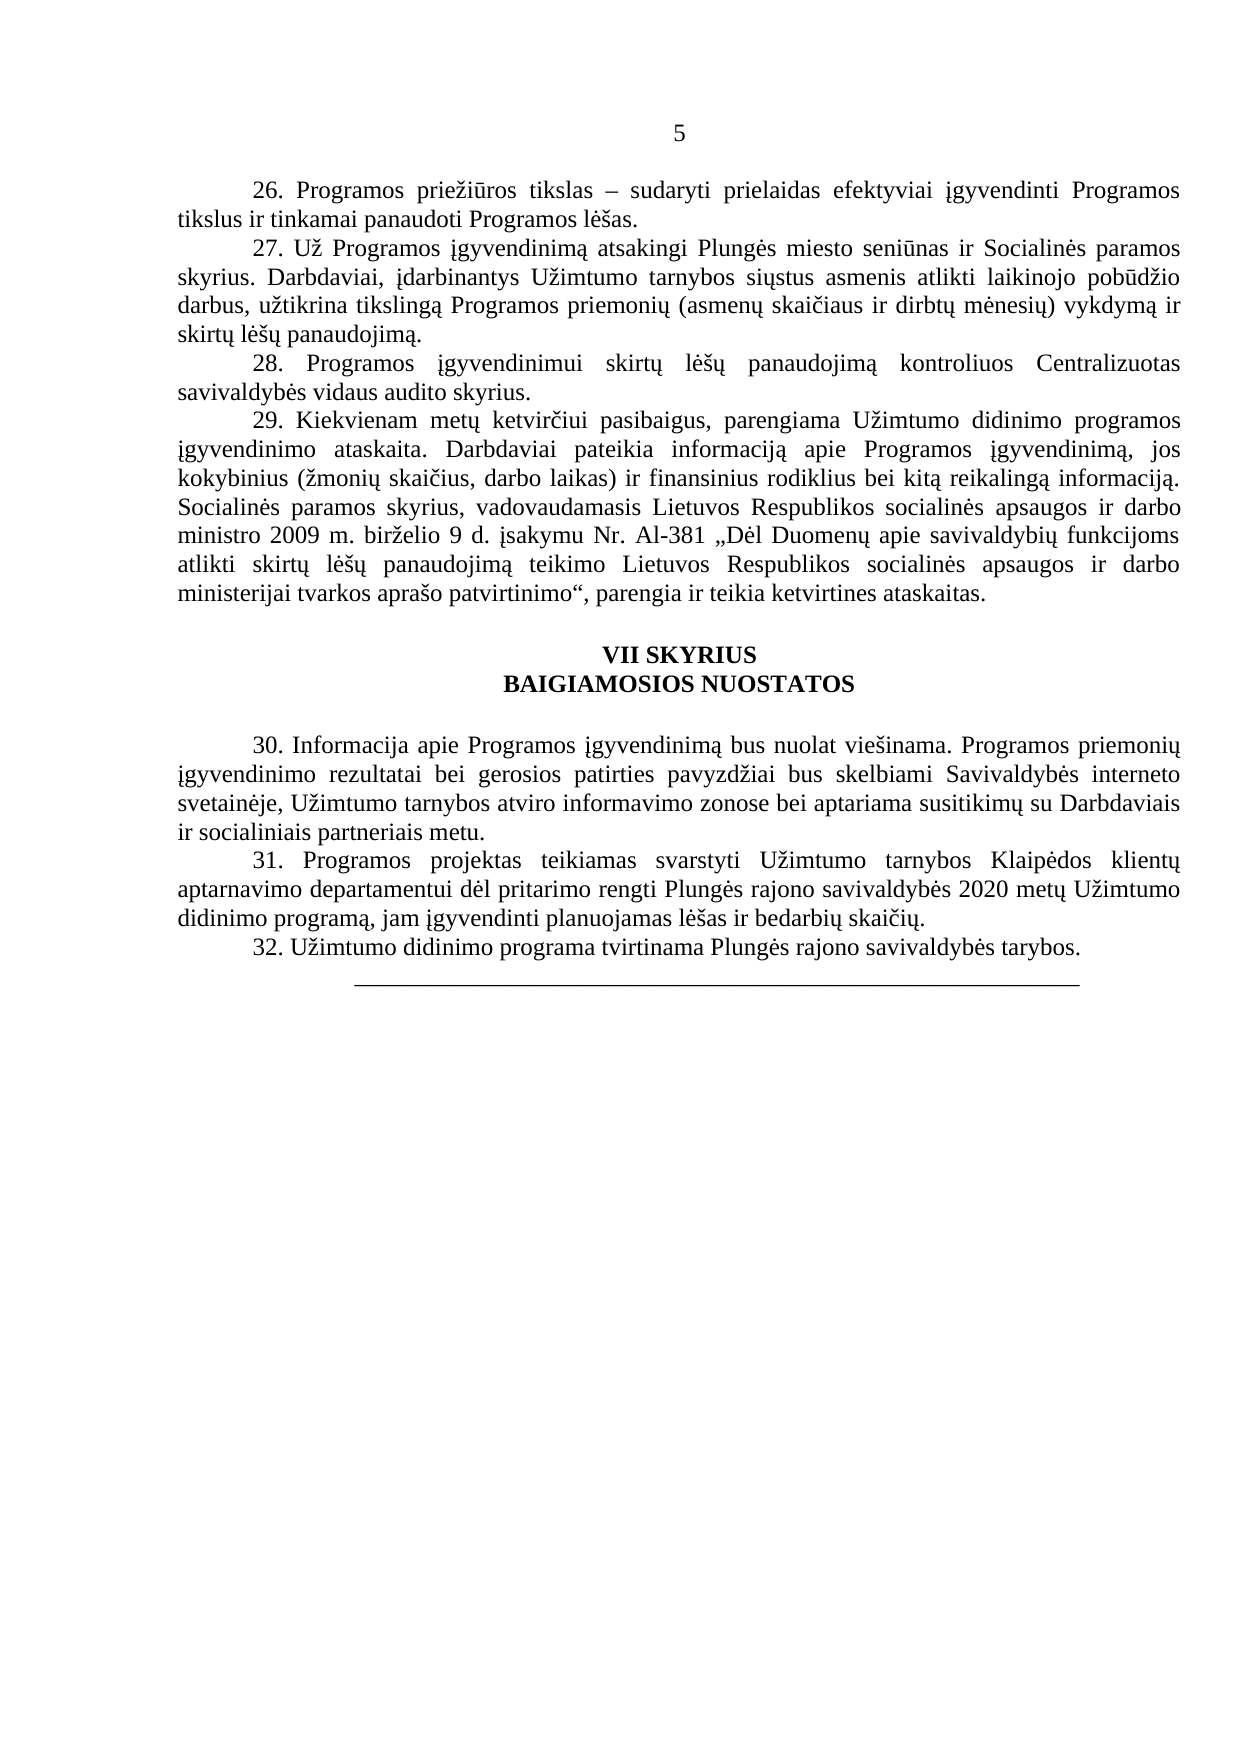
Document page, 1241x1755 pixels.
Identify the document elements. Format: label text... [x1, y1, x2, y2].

text VII SKYRIUS [177, 640, 1181, 669]
text 29. Kiekvienam metų ketvirčiui pasibaigus, parengiama Užimtumo didinimo programos įgyvendinimo ataskaita. Darbdaviai pateikia informaciją apie Programos įgyvendinimą, jos kokybinius (žmonių skaičius, darbo laikas) ir finansinius rodiklius bei kitą reikalingą informaciją. Socialinės paramos skyrius, vadovaudamasis Lietuvos Respublikos socialinės apsaugos ir darbo ministro 2009 m. birželio 9 d. įsakymu Nr. Al-381 „Dėl Duomenų apie savivaldybių funkcijoms atlikti skirtų lėšų panaudojimą teikimo Lietuvos Respublikos socialinės apsaugos ir darbo ministerijai tvarkos aprašo patvirtinimo“, parengia ir teikia ketvirtines ataskaitas. [177, 406, 1181, 607]
text 28. Programos įgyvendinimui skirtų lėšų panaudojimą kontroliuos Centralizuotas savivaldybės vidaus audito skyrius. [177, 348, 1181, 406]
text BAIGIAMOSIOS NUOSTATOS [177, 669, 1181, 697]
text 31. Programos projektas teikiamas svarstyti Užimtumo tarnybos Klaipėdos klientų aptarnavimo departamentui dėl pritarimo rengti Plungės rajono savivaldybės 2020 metų Užimtumo didinimo programą, jam įgyvendinti planuojamas lėšas ir bedarbių skaičių. [177, 845, 1181, 932]
text 27. Už Programos įgyvendinimą atsakingi Plungės miesto seniūnas ir Socialinės paramos skyrius. Darbdaviai, įdarbinantys Užimtumo tarnybos siųstus asmenis atlikti laikinojo pobūdžio darbus, užtikrina tikslingą Programos priemonių (asmenų skaičiaus ir dirbtų mėnesių) vykdymą ir skirtų lėšų panaudojimą. [177, 233, 1181, 348]
text 26. Programos priežiūros tikslas – sudaryti prielaidas efektyviai įgyvendinti Programos tikslus ir tinkamai panaudoti Programos lėšas. [177, 176, 1181, 233]
text __________________________________________________________ [177, 960, 1181, 989]
text 32. Užimtumo didinimo programa tvirtinama Plungės rajono savivaldybės tarybos. [177, 932, 1181, 960]
text 30. Informacija apie Programos įgyvendinimą bus nuolat viešinama. Programos priemonių įgyvendinimo rezultatai bei gerosios patirties pavyzdžiai bus skelbiami Savivaldybės interneto svetainėje, Užimtumo tarnybos atviro informavimo zonose bei aptariama susitikimų su Darbdaviais ir socialiniais partneriais metu. [177, 730, 1181, 845]
